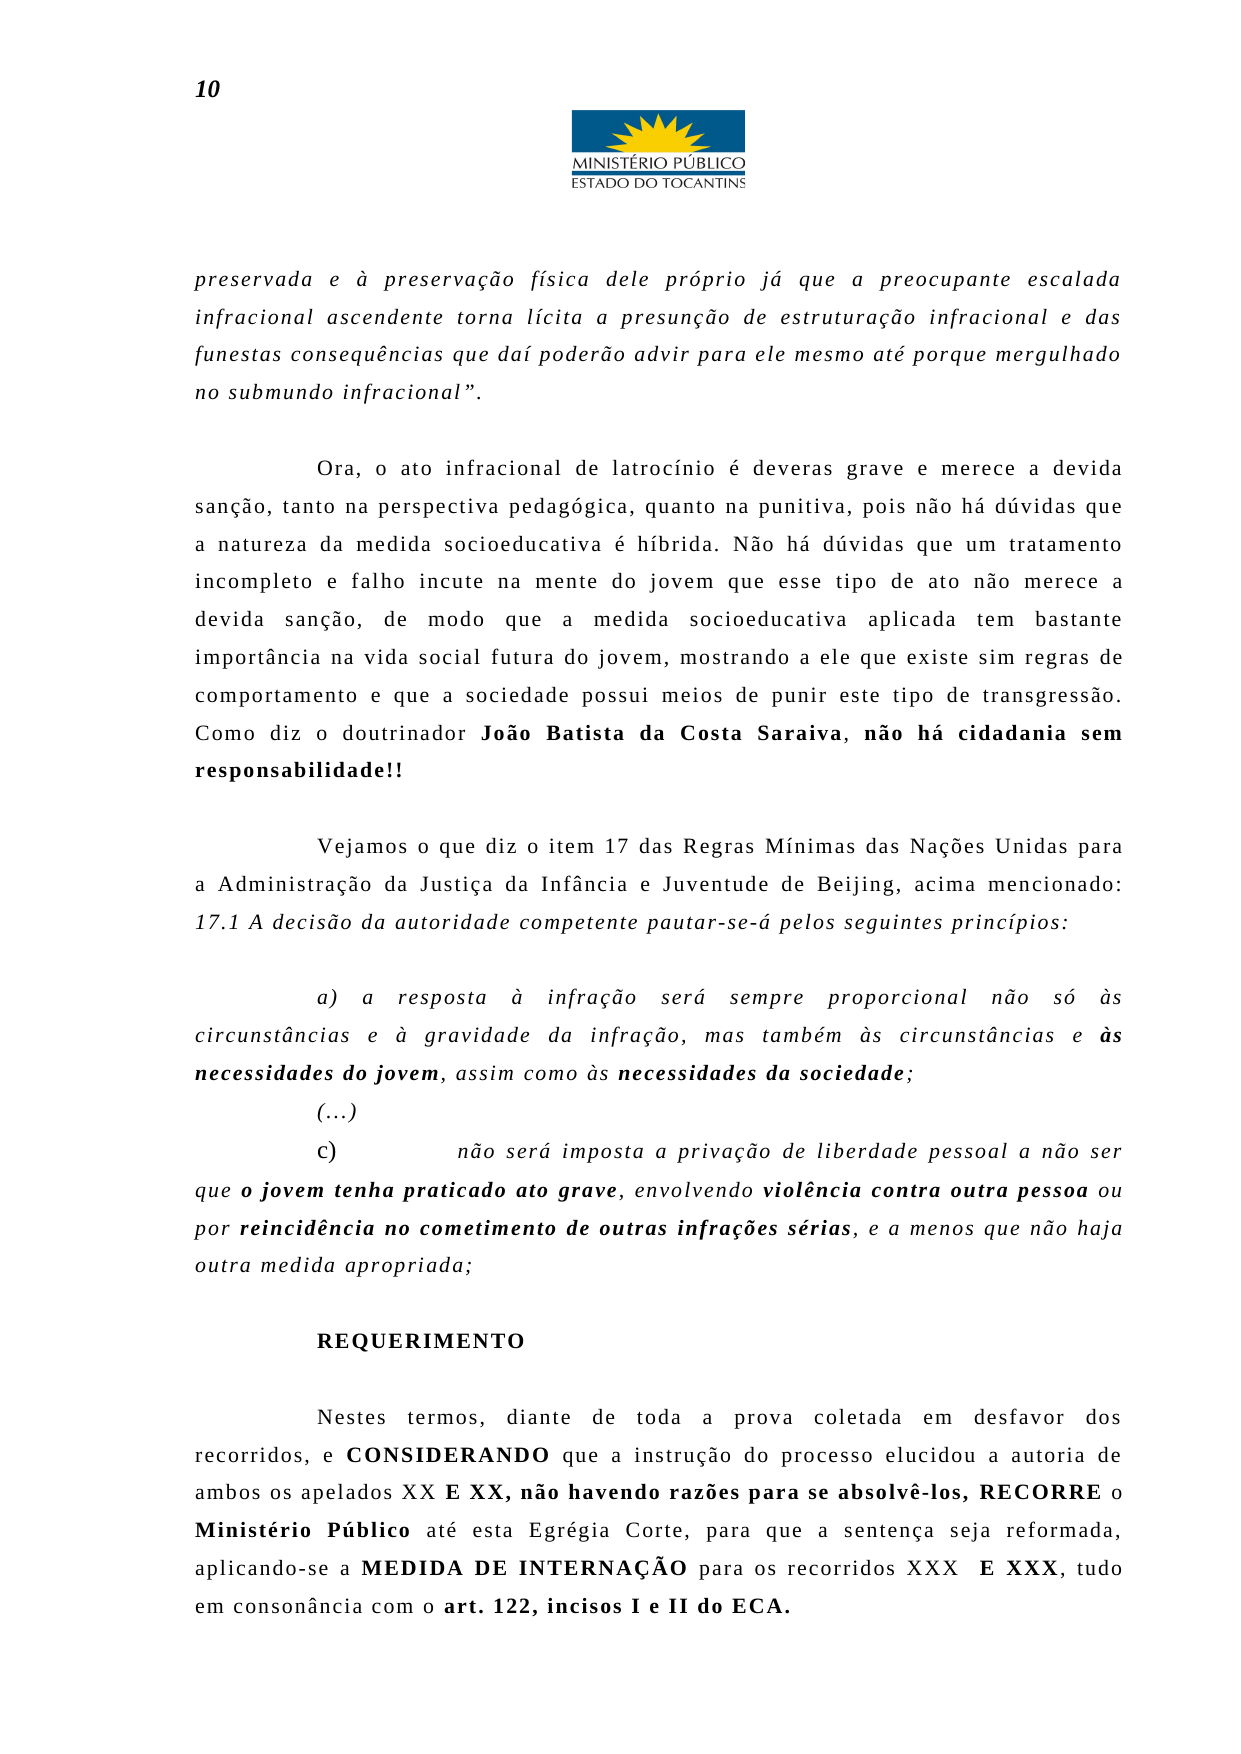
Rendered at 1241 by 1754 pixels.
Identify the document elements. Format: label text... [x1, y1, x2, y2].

text (...) [195, 1098, 1122, 1123]
text Nestes termos, diante de toda a prova coletada em desfavor dos recorridos, e CONSIDERANDO que a instrução do processo elucidou a autoria de ambos os apelados XX E XX, não havendo razões para se absolvê-los, RECORRE o Ministério Público até esta Egrégia Corte, para que a sentença seja reformada, aplicando-se a MEDIDA DE INTERNAÇÃO para os recorridos XXX E XXX, tudo em consonância com o art. 122, incisos I e II do ECA. [195, 1404, 1122, 1618]
picture [571, 110, 746, 188]
text REQUERIMENTO [195, 1328, 1122, 1353]
text Vejamos o que diz o item 17 das Regras Mínimas das Nações Unidas para a Administração da Justiça da Infância e Juventude de Beijing, acima mencionado: 17.1 A decisão da autoridade competente pautar-se-á pelos seguintes princípios: [195, 833, 1122, 934]
list não será imposta a privação de liberdade pessoal a não ser que o jovem tenha praticado ato grave, envolvendo violência contra outra pessoa ou por reincidência no cometimento de outras infrações sérias, e a menos que não haja outra medida apropriada; [195, 1136, 1122, 1278]
text preservada e à preservação física dele próprio já que a preocupante escalada infracional ascendente torna lícita a presunção de estruturação infracional e das funestas consequências que daí poderão advir para ele mesmo até porque mergulhado no submundo infracional”. [195, 266, 1122, 404]
text a) a resposta à infração será sempre proporcional não só às circunstâncias e à gravidade da infração, mas também às circunstâncias e às necessidades do jovem, assim como às necessidades da sociedade; [195, 984, 1122, 1085]
text Ora, o ato infracional de latrocínio é deveras grave e merece a devida sanção, tanto na perspectiva pedagógica, quanto na punitiva, pois não há dúvidas que a natureza da medida socioeducativa é híbrida. Não há dúvidas que um tratamento incompleto e falho incute na mente do jovem que esse tipo de ato não merece a devida sanção, de modo que a medida socioeducativa aplicada tem bastante importância na vida social futura do jovem, mostrando a ele que existe sim regras de comportamento e que a sociedade possui meios de punir este tipo de transgressão. Como diz o doutrinador João Batista da Costa Saraiva, não há cidadania sem responsabilidade!! [195, 455, 1122, 783]
